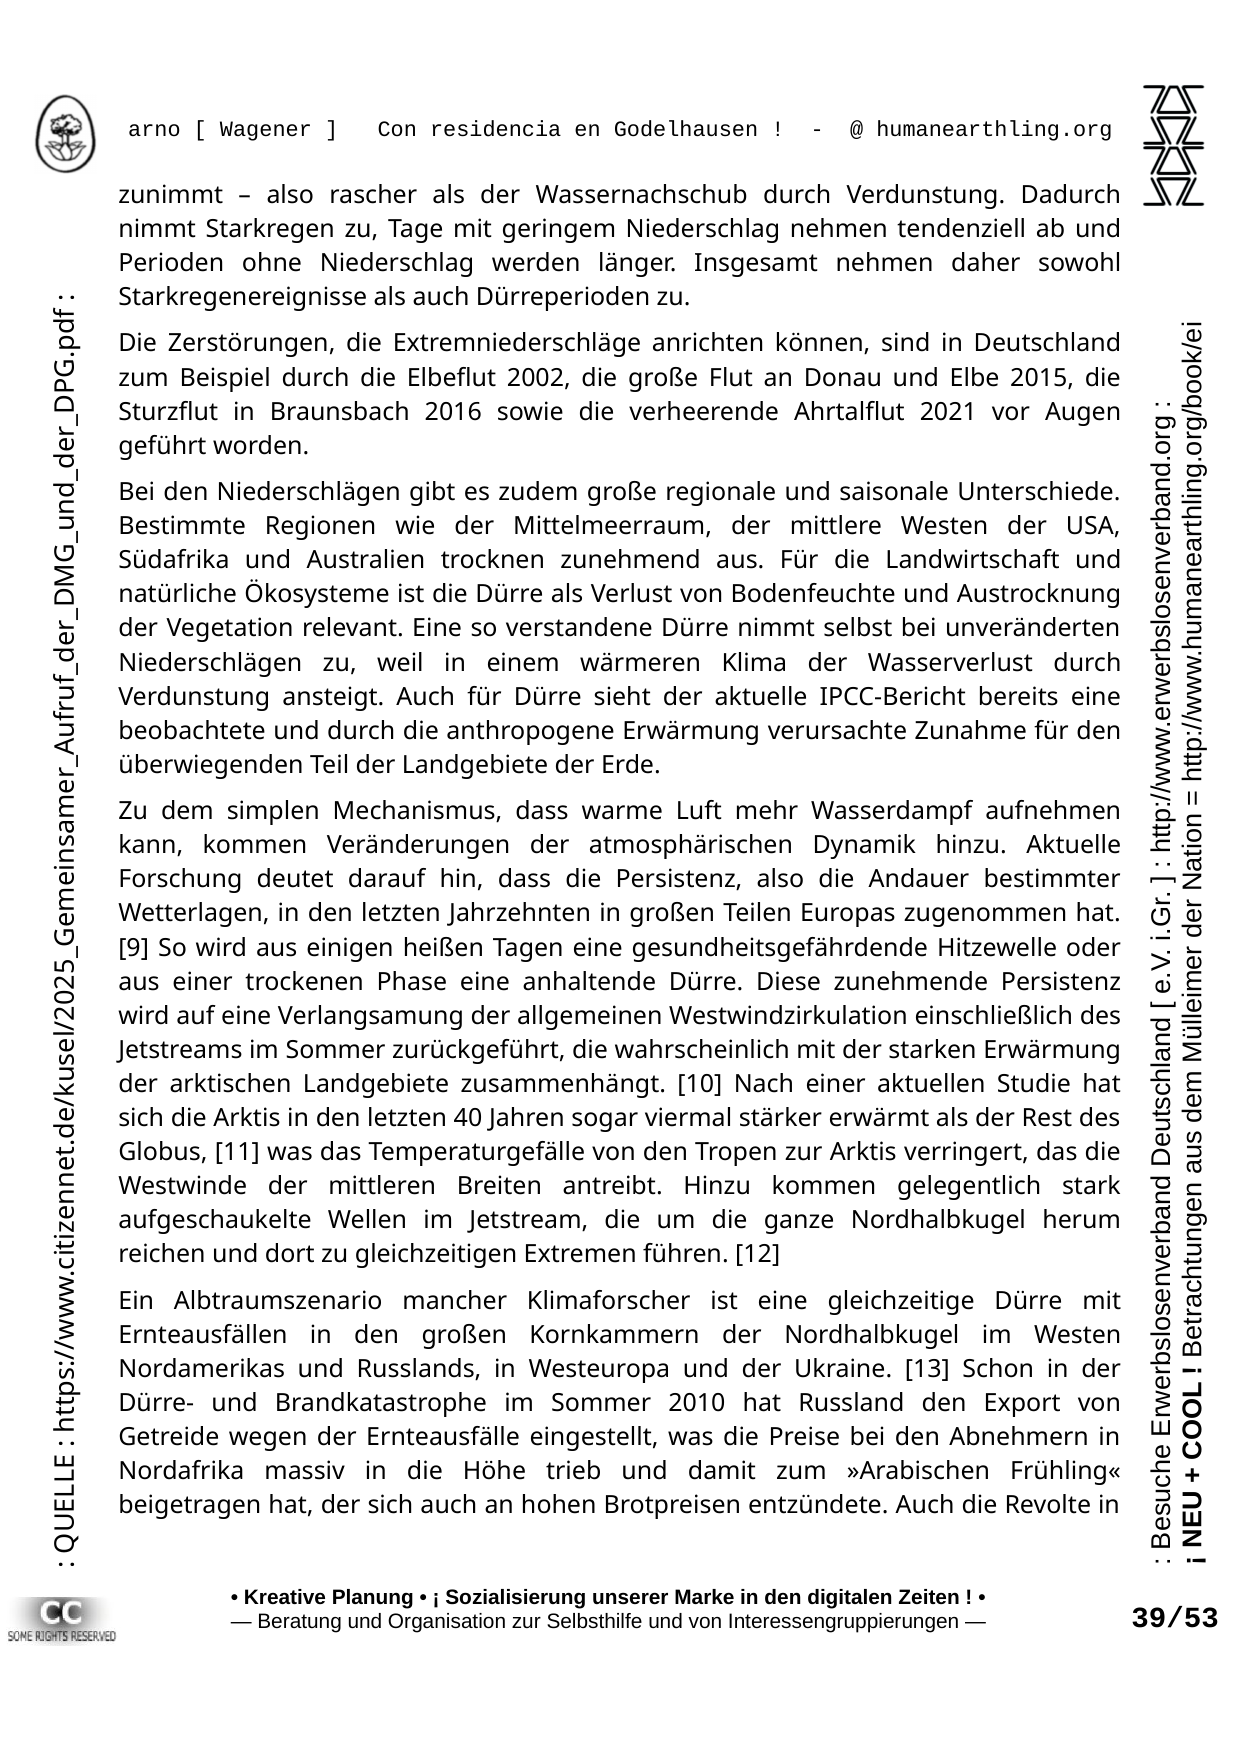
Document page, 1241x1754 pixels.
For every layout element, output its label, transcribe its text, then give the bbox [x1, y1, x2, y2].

text Zu dem simplen Mechanismus, dass warme Luft mehr Wasserdampf aufnehmen kann, kommen Veränderungen der atmosphärischen Dynamik hinzu. Aktuelle Forschung deutet darauf hin, dass die Persistenz, also die Andauer bestimmter Wetterlagen, in den letzten Jahrzehnten in großen Teilen Europas zugenommen hat. [9] So wird aus einigen heißen Tagen eine gesundheitsgefährdende Hitzewelle oder aus einer trockenen Phase eine anhaltende Dürre. Diese zunehmende Persistenz wird auf eine Verlangsamung der allgemeinen Westwindzirkulation einschließlich des Jetstreams im Sommer zurückgeführt, die wahrscheinlich mit der starken Erwärmung der arktischen Landgebiete zusammenhängt. [10] Nach einer aktuellen Studie hat sich die Arktis in den letzten 40 Jahren sogar viermal stärker erwärmt als der Rest des Globus, [11] was das Temperaturgefälle von den Tropen zur Arktis verringert, das die Westwinde der mittleren Breiten antreibt. Hinzu kommen gelegentlich stark aufgeschaukelte Wellen im Jetstream, die um die ganze Nordhalbkugel herum reichen und dort zu gleichzeitigen Extremen führen. [12] [118, 793, 1122, 1270]
picture [33, 94, 98, 174]
text Bei den Niederschlägen gibt es zudem große regionale und saisonale Unterschiede. Bestimmte Regionen wie der Mittelmeerraum, der mittlere Westen der USA, Südafrika und Australien trocknen zunehmend aus. Für die Landwirtschaft und natürliche Ökosysteme ist die Dürre als Verlust von Bodenfeuchte und Austrocknung der Vegetation relevant. Eine so verstandene Dürre nimmt selbst bei unveränderten Niederschlägen zu, weil in einem wärmeren Klima der Wasserverlust durch Verdunstung ansteigt. Auch für Dürre sieht der aktuelle IPCC-Bericht bereits eine beobachtete und durch die anthropogene Erwärmung verursachte Zunahme für den überwiegenden Teil der Landgebiete der Erde. [118, 474, 1122, 780]
picture [1142, 84, 1205, 207]
text Die Zerstörungen, die Extremniederschläge anrichten können, sind in Deutschland zum Beispiel durch die Elbeflut 2002, die große Flut an Donau und Elbe 2015, die Sturzflut in Braunsbach 2016 sowie die verheerende Ahrtalflut 2021 vor Augen geführt worden. [118, 325, 1122, 461]
text Ein Albtraumszenario mancher Klimaforscher ist eine gleichzeitige Dürre mit Ernteausfällen in den großen Kornkammern der Nordhalbkugel im Westen Nordamerikas und Russlands, in Westeuropa und der Ukraine. [13] Schon in der Dürre- und Brandkatastrophe im Sommer 2010 hat Russland den Export von Getreide wegen der Ernteausfälle eingestellt, was die Preise bei den Abnehmern in Nordafrika massiv in die Höhe trieb und damit zum »Arabischen Frühling« beigetragen hat, der sich auch an hohen Brotpreisen entzündete. Auch die Revolte in [118, 1282, 1122, 1521]
picture [0, 1595, 122, 1646]
text zunimmt – also rascher als der Wassernachschub durch Verdunstung. Dadurch nimmt Starkregen zu, Tage mit geringem Niederschlag nehmen tendenziell ab und Perioden ohne Niederschlag werden länger. Insgesamt nehmen daher sowohl Starkregenereignisse als auch Dürreperioden zu. [118, 176, 1122, 313]
